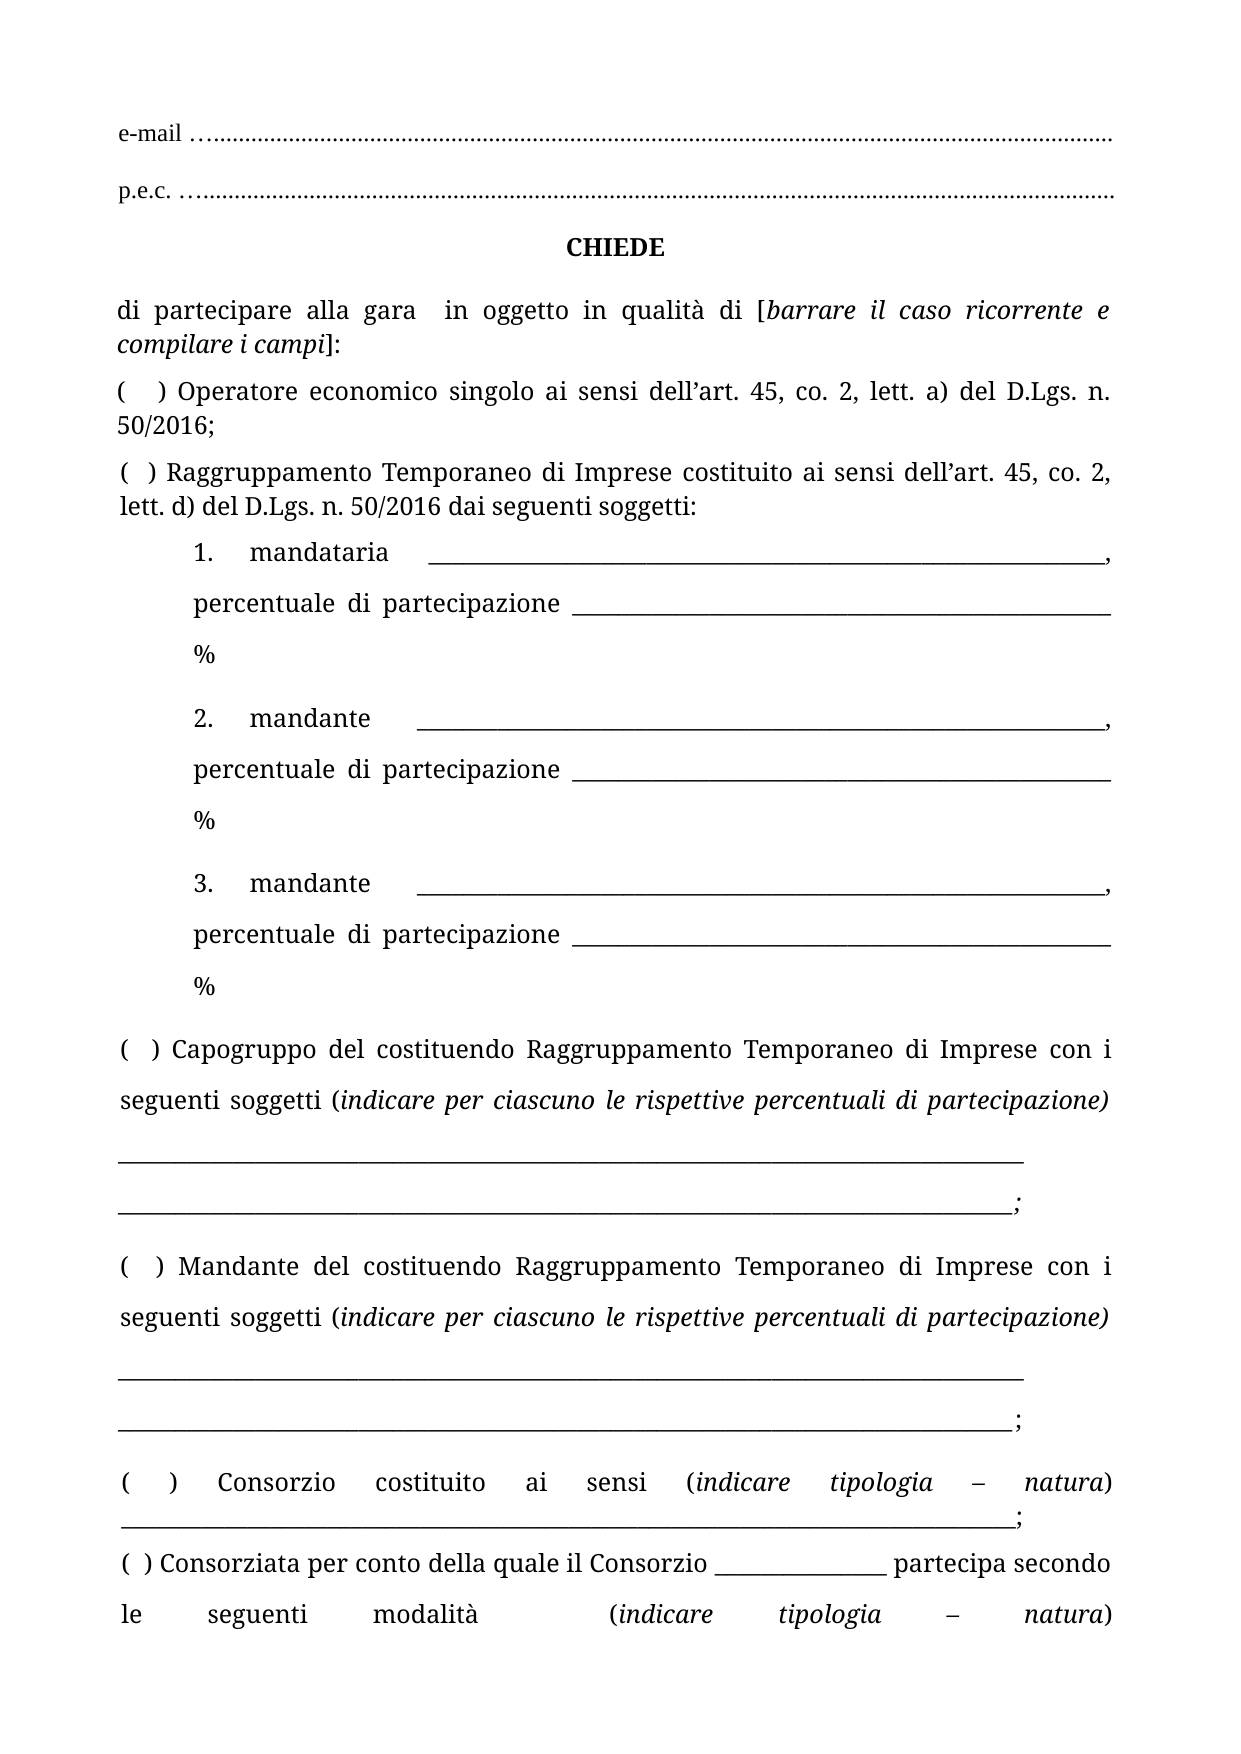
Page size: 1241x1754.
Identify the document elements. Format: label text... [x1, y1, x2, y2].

text di partecipare alla gara in oggetto in qualità di [barrare il caso ricorrente e compilare i campi]: [117, 293, 1113, 361]
text ( ) Capogruppo del costituendo Raggruppamento Temporaneo di Imprese con i seguenti soggetti (indicare per ciascuno le rispettive percentuali di partecipazione) _______________________________________________________________________________ ______________________________________________________________________________; [120, 1032, 1113, 1219]
text ( ) Consorzio costituito ai sensi (indicare tipologia – natura) ______________________________________________________________________________; [121, 1465, 1113, 1533]
list mandataria ___________________________________________________________, percentuale di partecipazione _______________________________________________% [193, 535, 1112, 671]
text ( ) Mandante del costituendo Raggruppamento Temporaneo di Imprese con i seguenti soggetti (indicare per ciascuno le rispettive percentuali di partecipazione) _______________________________________________________________________________ ______________________________________________________________________________; [120, 1248, 1113, 1436]
text ( ) Raggruppamento Temporaneo di Imprese costituito ai sensi dell’art. 45, co. 2, lett. d) del D.Lgs. n. 50/2016 dai seguenti soggetti: [120, 454, 1113, 522]
text e-mail …................................................................................................................................................ [118, 118, 1122, 147]
text ( ) Consorziata per conto della quale il Consorzio _______________ partecipa secondo le seguenti modalità (indicare tipologia – natura) [121, 1546, 1113, 1631]
text CHIEDE [118, 229, 1112, 263]
list mandante ____________________________________________________________, percentuale di partecipazione _______________________________________________% [193, 700, 1112, 837]
list mandante ____________________________________________________________, percentuale di partecipazione _______________________________________________% [193, 866, 1112, 1002]
text ( ) Operatore economico singolo ai sensi dell’art. 45, co. 2, lett. a) del D.Lgs. n. 50/2016; [117, 373, 1113, 442]
text p.e.c. ….................................................................................................................................................. [118, 176, 1122, 204]
